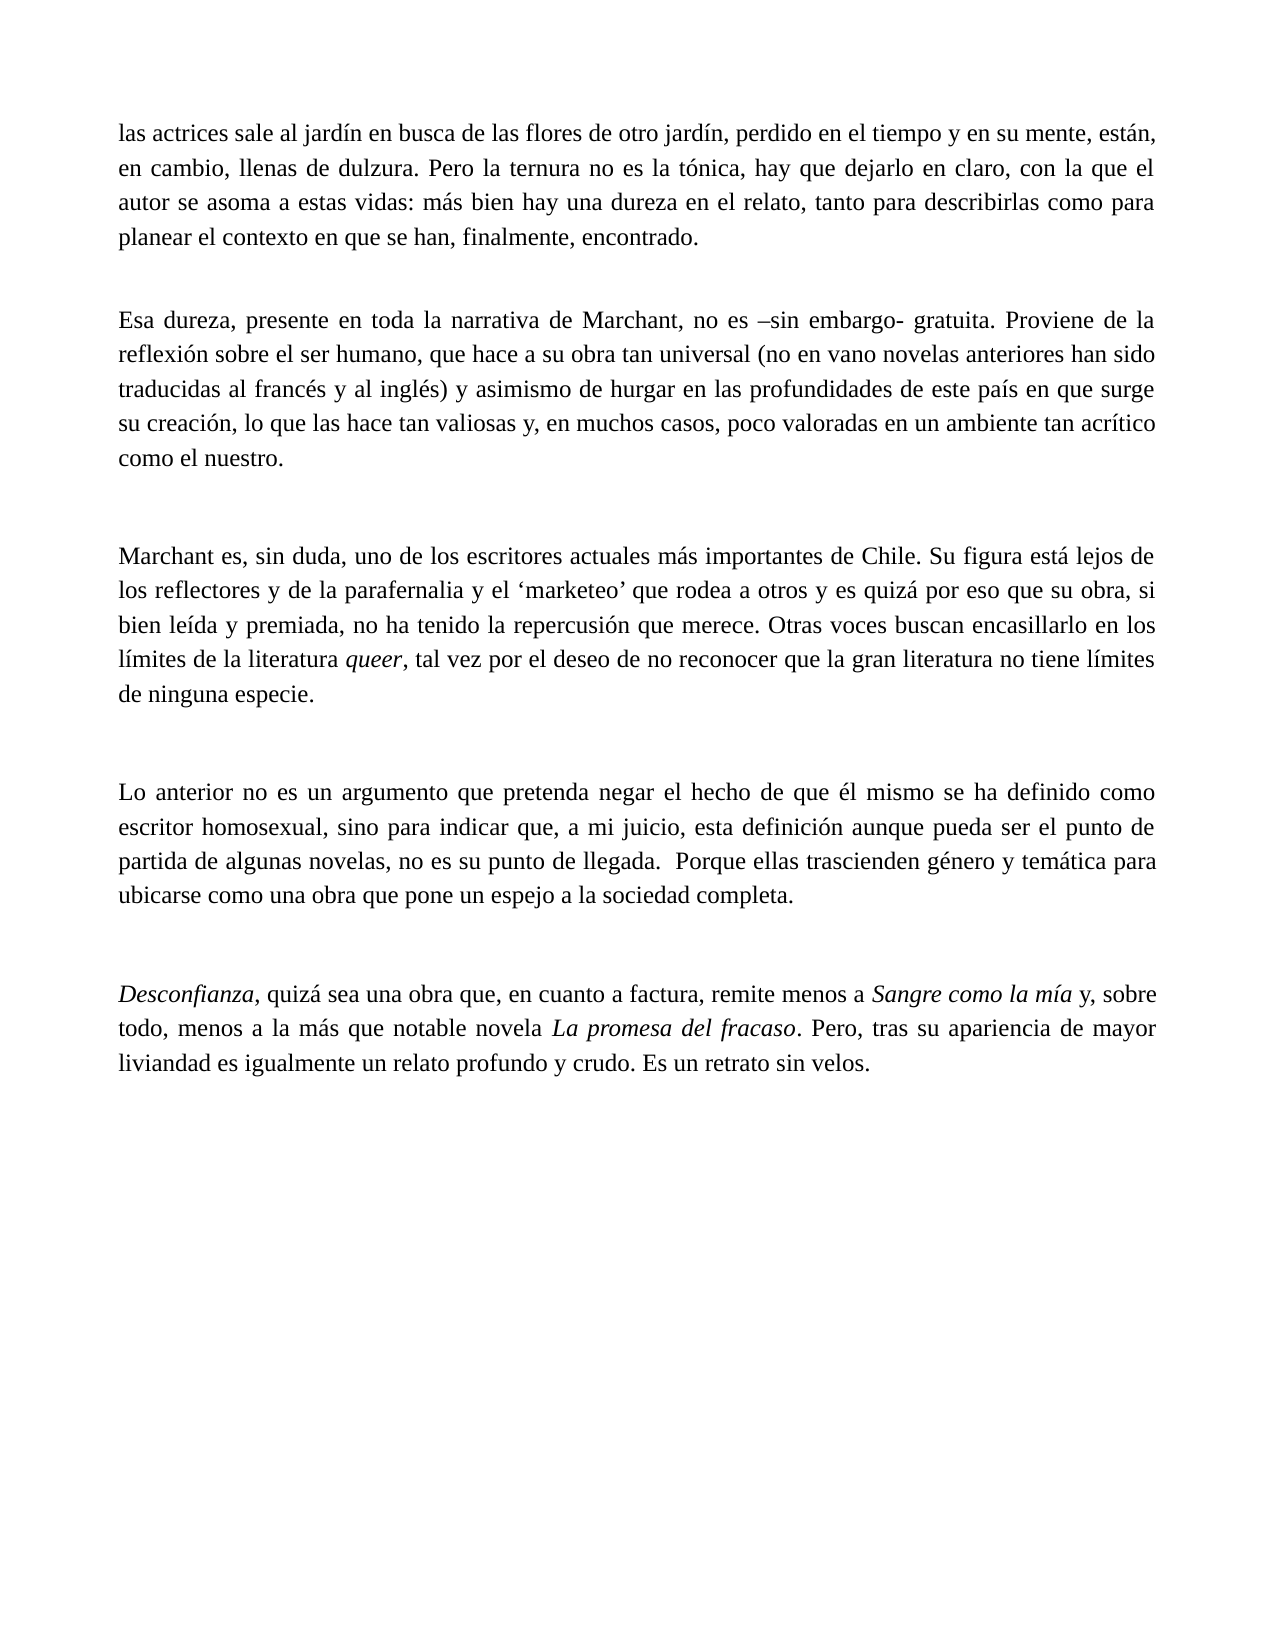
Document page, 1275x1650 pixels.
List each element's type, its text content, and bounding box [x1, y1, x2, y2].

text Lo anterior no es un argumento que pretenda negar el hecho de que él mismo se ha definido como escritor homosexual, sino para indicar que, a mi juicio, esta definición aunque pueda ser el punto de partida de algunas novelas, no es su punto de llegada. Porque ellas trascienden género y temática para ubicarse como una obra que pone un espejo a la sociedad completa. [118, 777, 1157, 909]
text Desconfianza, quizá sea una obra que, en cuanto a factura, remite menos a Sangre como la mía y, sobre todo, menos a la más que notable novela La promesa del fracaso. Pero, tras su apariencia de mayor liviandad es igualmente un relato profundo y crudo. Es un retrato sin velos. [118, 979, 1157, 1076]
text Esa dureza, presente en toda la narrativa de Marchant, no es –sin embargo- gratuita. Proviene de la reflexión sobre el ser humano, que hace a su obra tan universal (no en vano novelas anteriores han sido traducidas al francés y al inglés) y asimismo de hurgar en las profundidades de este país en que surge su creación, lo que las hace tan valiosas y, en muchos casos, poco valoradas en un ambiente tan acrítico como el nuestro. [118, 271, 1157, 472]
text Marchant es, sin duda, uno de los escritores actuales más importantes de Chile. Su figura está lejos de los reflectores y de la parafernalia y el ‘marketeo’ que rodea a otros y es quizá por eso que su obra, si bien leída y premiada, no ha tenido la repercusión que merece. Otras voces buscan encasillarlo en los límites de la literatura queer, tal vez por el deseo de no reconocer que la gran literatura no tiene límites de ninguna especie. [118, 541, 1157, 708]
text las actrices sale al jardín en busca de las flores de otro jardín, perdido en el tiempo y en su mente, están, en cambio, llenas de dulzura. Pero la ternura no es la tónica, hay que dejarlo en claro, con la que el autor se asoma a estas vidas: más bien hay una dureza en el relato, tanto para describirlas como para planear el contexto en que se han, finalmente, encontrado. [118, 118, 1157, 250]
